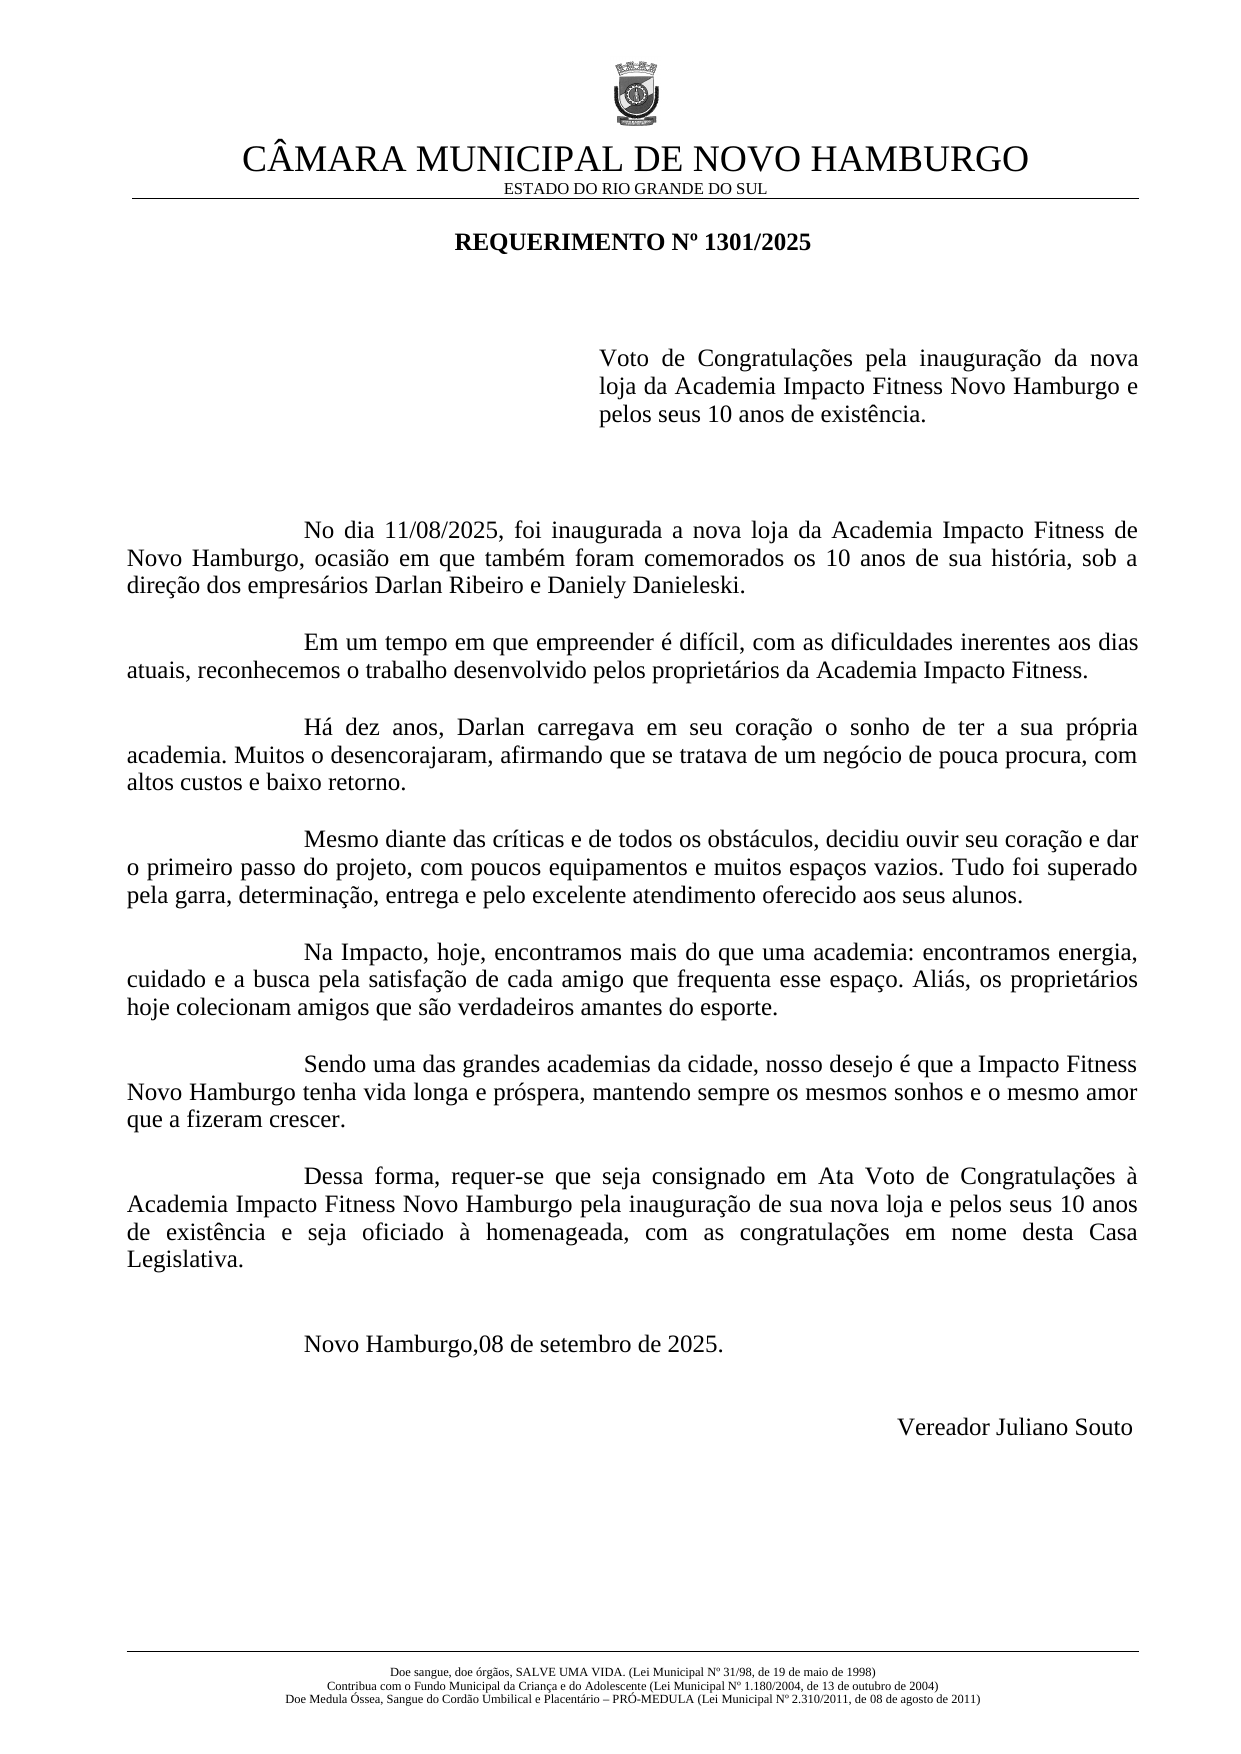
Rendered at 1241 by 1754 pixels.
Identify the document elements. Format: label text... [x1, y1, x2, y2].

text Mesmo diante das críticas e de todos os obstáculos, decidiu ouvir seu coração e dar o primeiro passo do projeto, com poucos equipamentos e muitos espaços vazios. Tudo foi superado pela garra, determinação, entrega e pelo excelente atendimento oferecido aos seus alunos. [127, 825, 1139, 908]
text Novo Hamburgo,08 de setembro de 2025. [127, 1330, 1139, 1358]
text Em um tempo em que empreender é difícil, com as dificuldades inerentes aos dias atuais, reconhecemos o trabalho desenvolvido pelos proprietários da Academia Impacto Fitness. [127, 628, 1139, 684]
text Na Impacto, hoje, encontramos mais do que uma academia: encontramos energia, cuidado e a busca pela satisfação de cada amigo que frequenta esse espaço. Aliás, os proprietários hoje colecionam amigos que são verdadeiros amantes do esporte. [127, 938, 1139, 1021]
text Dessa forma, requer-se que seja consignado em Ata Voto de Congratulações à Academia Impacto Fitness Novo Hamburgo pela inauguração de sua nova loja e pelos seus 10 anos de existência e seja oficiado à homenageada, com as congratulações em nome desta Casa Legislativa. [127, 1162, 1139, 1273]
text No dia 11/08/2025, foi inaugurada a nova loja da Academia Impacto Fitness de Novo Hamburgo, ocasião em que também foram comemorados os 10 anos de sua história, sob a direção dos empresários Darlan Ribeiro e Daniely Danieleski. [127, 516, 1139, 599]
text REQUERIMENTO Nº 1301/2025 [127, 228, 1139, 256]
text Há dez anos, Darlan carregava em seu coração o sonho de ter a sua própria academia. Muitos o desencorajaram, afirmando que se tratava de um negócio de pouca procura, com altos custos e baixo retorno. [127, 713, 1139, 796]
text Voto de Congratulações pela inauguração da nova loja da Academia Impacto Fitness Novo Hamburgo e pelos seus 10 anos de existência. [599, 344, 1139, 428]
text Vereador Juliano Souto [127, 1413, 1139, 1441]
text Sendo uma das grandes academias da cidade, nosso desejo é que a Impacto Fitness Novo Hamburgo tenha vida longa e próspera, mantendo sempre os mesmos sonhos e o mesmo amor que a fizeram crescer. [127, 1050, 1139, 1133]
